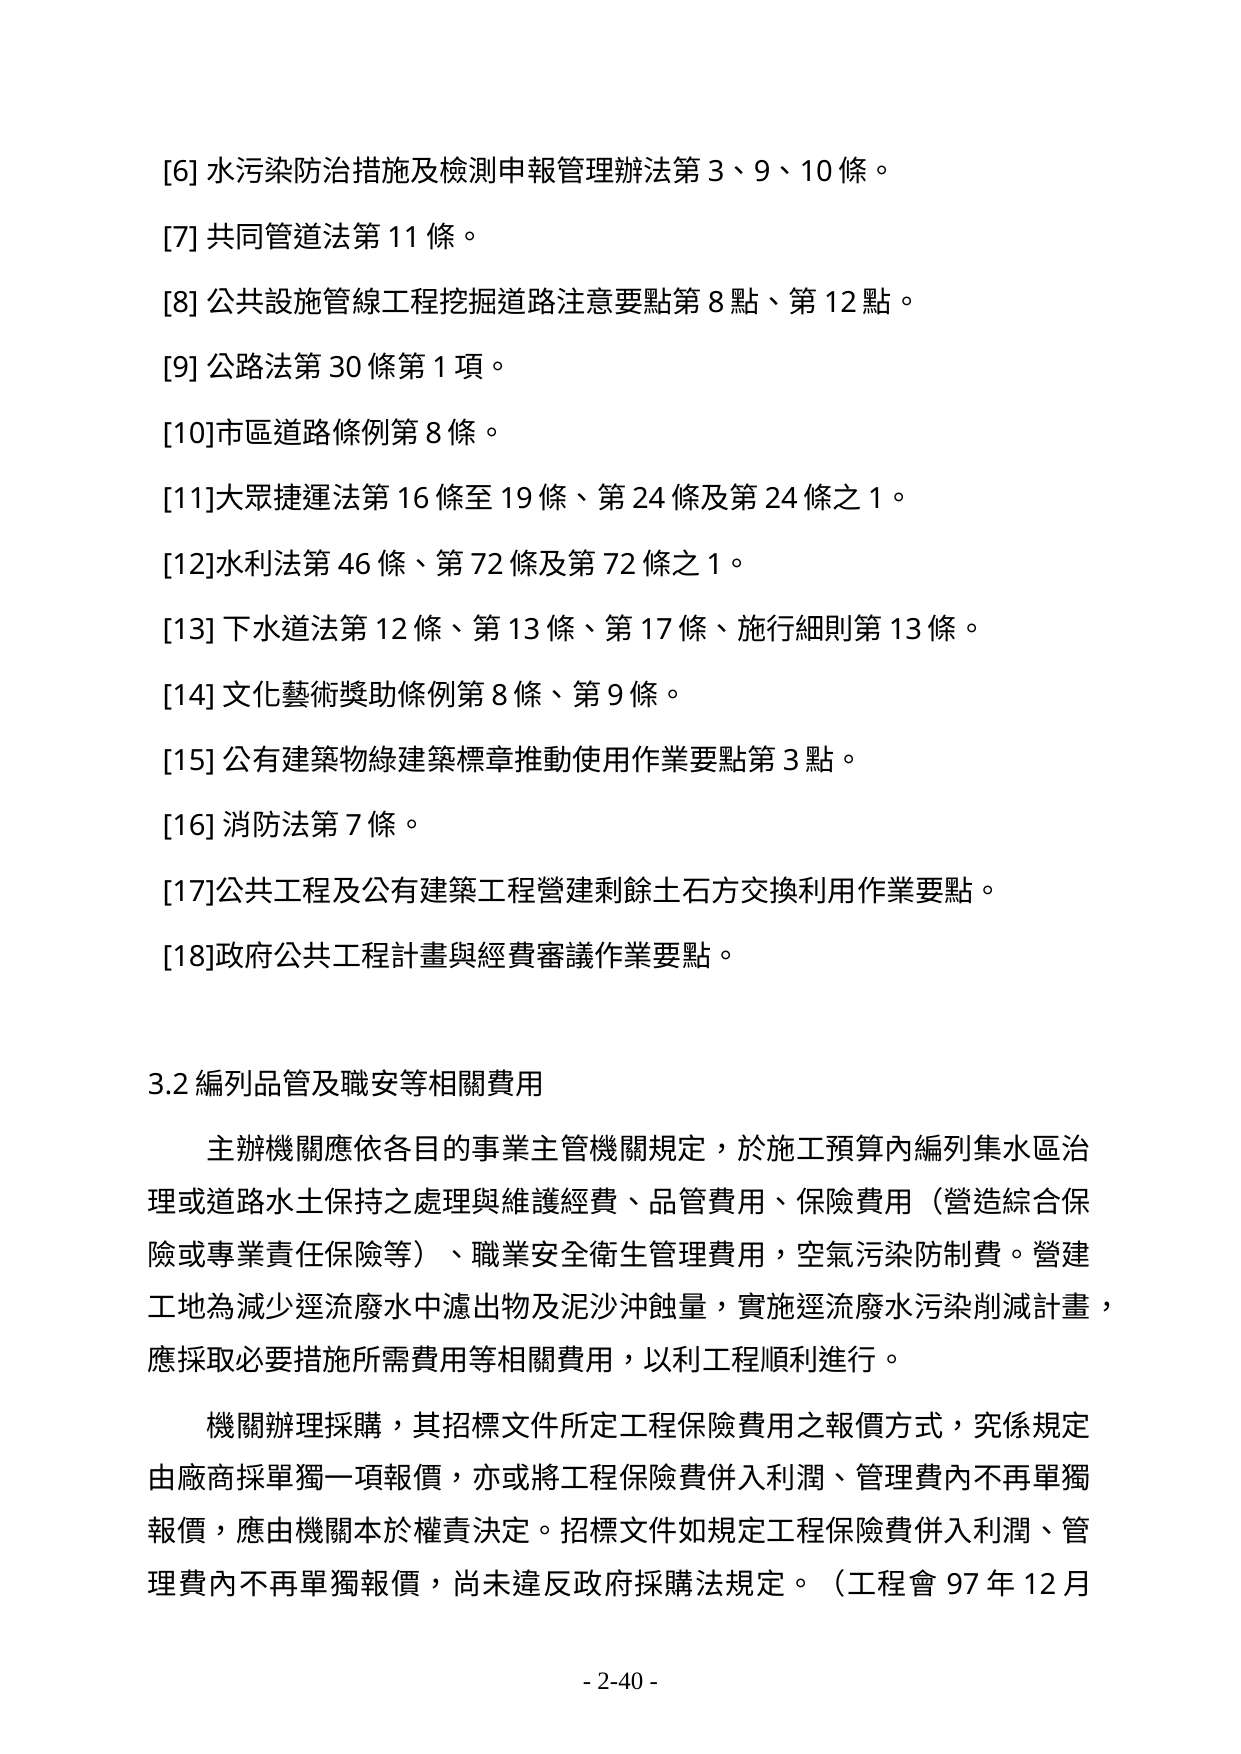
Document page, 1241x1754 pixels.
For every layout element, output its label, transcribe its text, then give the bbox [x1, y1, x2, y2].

text [16] 消防法第7條。 [162, 802, 1092, 844]
text [11]大眾捷運法第16條至19條、第24條及第24條之1。 [162, 475, 1092, 517]
text 機關辦理採購，其招標文件所定工程保險費用之報價方式，究係規定由廠商採單獨一項報價，亦或將工程保險費併入利潤、管理費內不再單獨報價，應由機關本於權責決定。招標文件如規定工程保險費併入利潤、管理費內不再單獨報價，尚未違反政府採購法規定。（工程會97年12月 [148, 1402, 1092, 1603]
text [9] 公路法第30條第1項。 [162, 344, 1092, 386]
text [14] 文化藝術獎助條例第8條、第9條。 [162, 671, 1092, 713]
text [15] 公有建築物綠建築標章推動使用作業要點第3點。 [162, 736, 1092, 779]
text [6] 水污染防治措施及檢測申報管理辦法第3、9、10條。 [162, 148, 1092, 190]
text [8] 公共設施管線工程挖掘道路注意要點第8點、第12點。 [162, 278, 1092, 321]
text [10]市區道路條例第8條。 [162, 409, 1092, 452]
text [7] 共同管道法第11條。 [162, 213, 1092, 256]
text [18]政府公共工程計畫與經費審議作業要點。 [162, 933, 1092, 975]
text 主辦機關應依各目的事業主管機關規定，於施工預算內編列集水區治理或道路水土保持之處理與維護經費、品管費用、保險費用（營造綜合保險或專業責任保險等）、職業安全衛生管理費用，空氣污染防制費。營建工地為減少逕流廢水中濾出物及泥沙沖蝕量，實施逕流廢水污染削減計畫，應採取必要措施所需費用等相關費用，以利工程順利進行。 [148, 1126, 1092, 1379]
subtitle 3.2編列品管及職安等相關費用 [148, 1060, 1092, 1103]
text [12]水利法第46條、第72條及第72條之1。 [162, 540, 1092, 583]
text [17]公共工程及公有建築工程營建剩餘土石方交換利用作業要點。 [162, 867, 1092, 910]
text [13] 下水道法第12條、第13條、第17條、施行細則第13條。 [162, 606, 1092, 648]
